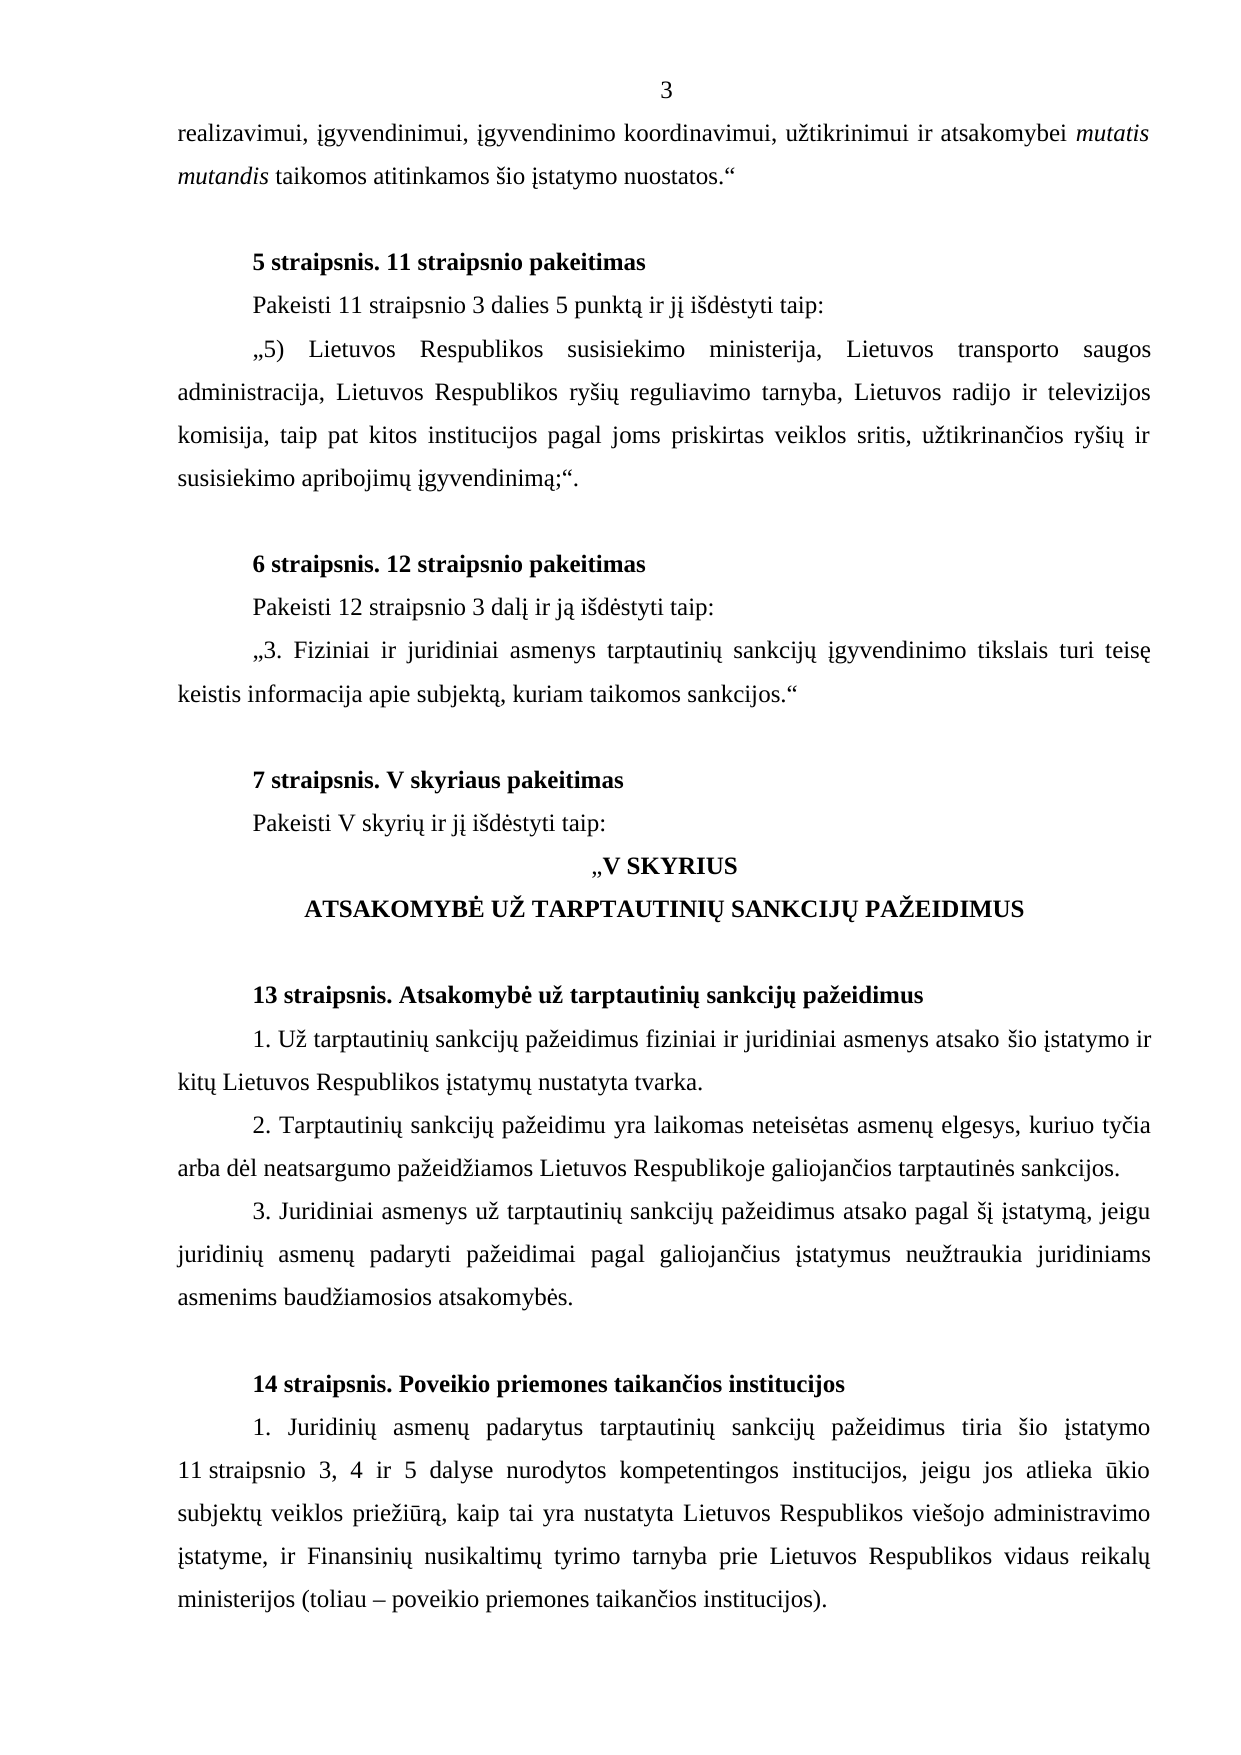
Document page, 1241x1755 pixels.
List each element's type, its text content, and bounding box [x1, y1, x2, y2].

text Pakeisti V skyrių ir jį išdėstyti taip: [177, 808, 1152, 837]
text 3. Juridiniai asmenys už tarptautinių sankcijų pažeidimus atsako pagal šį įstatymą, jeigu juridinių asmenų padaryti pažeidimai pagal galiojančius įstatymus neužtraukia juridiniams asmenims baudžiamosios atsakomybės. [177, 1196, 1152, 1311]
text 1. Už tarptautinių sankcijų pažeidimus fiziniai ir juridiniai asmenys atsako šio įstatymo ir kitų Lietuvos Respublikos įstatymų nustatyta tvarka. [177, 1024, 1152, 1096]
text Pakeisti 11 straipsnio 3 dalies 5 punktą ir jį išdėstyti taip: [177, 291, 1152, 319]
text 6 straipsnis. 12 straipsnio pakeitimas [177, 549, 1152, 578]
text „5) Lietuvos Respublikos susisiekimo ministerija, Lietuvos transporto saugos administracija, Lietuvos Respublikos ryšių reguliavimo tarnyba, Lietuvos radijo ir televizijos komisija, taip pat kitos institucijos pagal joms priskirtas veiklos sritis, užtikrinančios ryšių ir susisiekimo apribojimų įgyvendinimą;“. [177, 334, 1152, 492]
text 2. Tarptautinių sankcijų pažeidimu yra laikomas neteisėtas asmenų elgesys, kuriuo tyčia arba dėl neatsargumo pažeidžiamos Lietuvos Respublikoje galiojančios tarptautinės sankcijos. [177, 1110, 1152, 1182]
text „V SKYRIUS [177, 851, 1152, 880]
text 13 straipsnis. Atsakomybė už tarptautinių sankcijų pažeidimus [177, 981, 1152, 1009]
text Pakeisti 12 straipsnio 3 dalį ir ją išdėstyti taip: [177, 592, 1152, 621]
text 7 straipsnis. V skyriaus pakeitimas [177, 765, 1152, 794]
text realizavimui, įgyvendinimui, įgyvendinimo koordinavimui, užtikrinimui ir atsakomybei mutatis mutandis taikomos atitinkamos šio įstatymo nuostatos.“ [177, 118, 1152, 190]
text 5 straipsnis. 11 straipsnio pakeitimas [177, 247, 1152, 276]
text 1. Juridinių asmenų padarytus tarptautinių sankcijų pažeidimus tiria šio įstatymo 11 straipsnio 3, 4 ir 5 dalyse nurodytos kompetentingos institucijos, jeigu jos atlieka ūkio subjektų veiklos priežiūrą, kaip tai yra nustatyta Lietuvos Respublikos viešojo administravimo įstatyme, ir Finansinių nusikaltimų tyrimo tarnyba prie Lietuvos Respublikos vidaus reikalų ministerijos (toliau – poveikio priemones taikančios institucijos). [177, 1412, 1152, 1613]
text 14 straipsnis. Poveikio priemones taikančios institucijos [177, 1369, 1152, 1397]
text ATSAKOMYBĖ UŽ TARPTAUTINIŲ SANKCIJŲ PAŽEIDIMUS [177, 894, 1152, 923]
text „3. Fiziniai ir juridiniai asmenys tarptautinių sankcijų įgyvendinimo tikslais turi teisę keistis informacija apie subjektą, kuriam taikomos sankcijos.“ [177, 636, 1152, 707]
